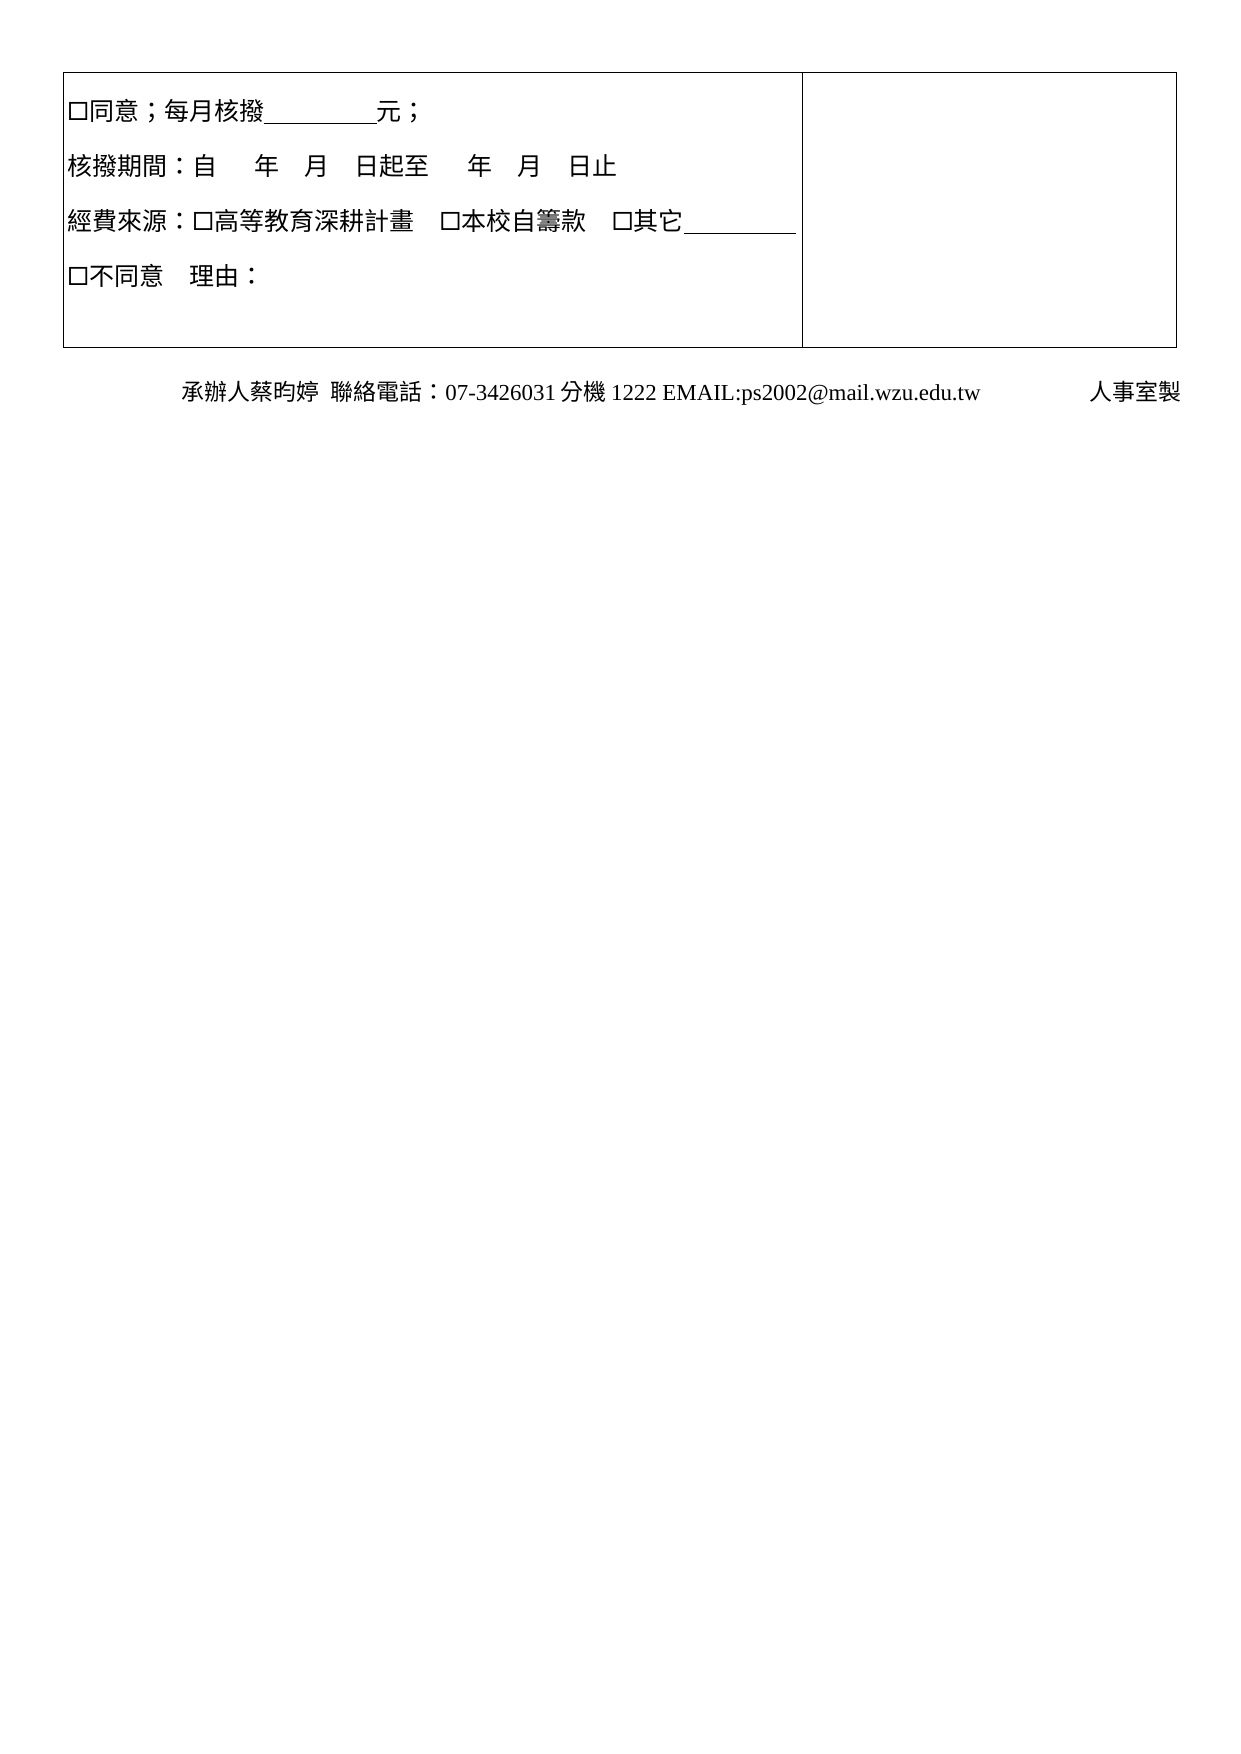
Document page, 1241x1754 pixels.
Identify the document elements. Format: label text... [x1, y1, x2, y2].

table_cell 同意；每月核撥 元； 核撥期間：自 年 月 日起至 年 月 日止 經費來源：高等教育深耕計畫 本校自籌款 其它 不同意 理由： [64, 73, 802, 347]
table_cell [803, 73, 1176, 347]
text 承辦人蔡昀婷 聯絡電話：07-3426031分機1222 EMAIL:ps2002@mail.wzu.edu.tw 人事室製 [59, 348, 1181, 411]
